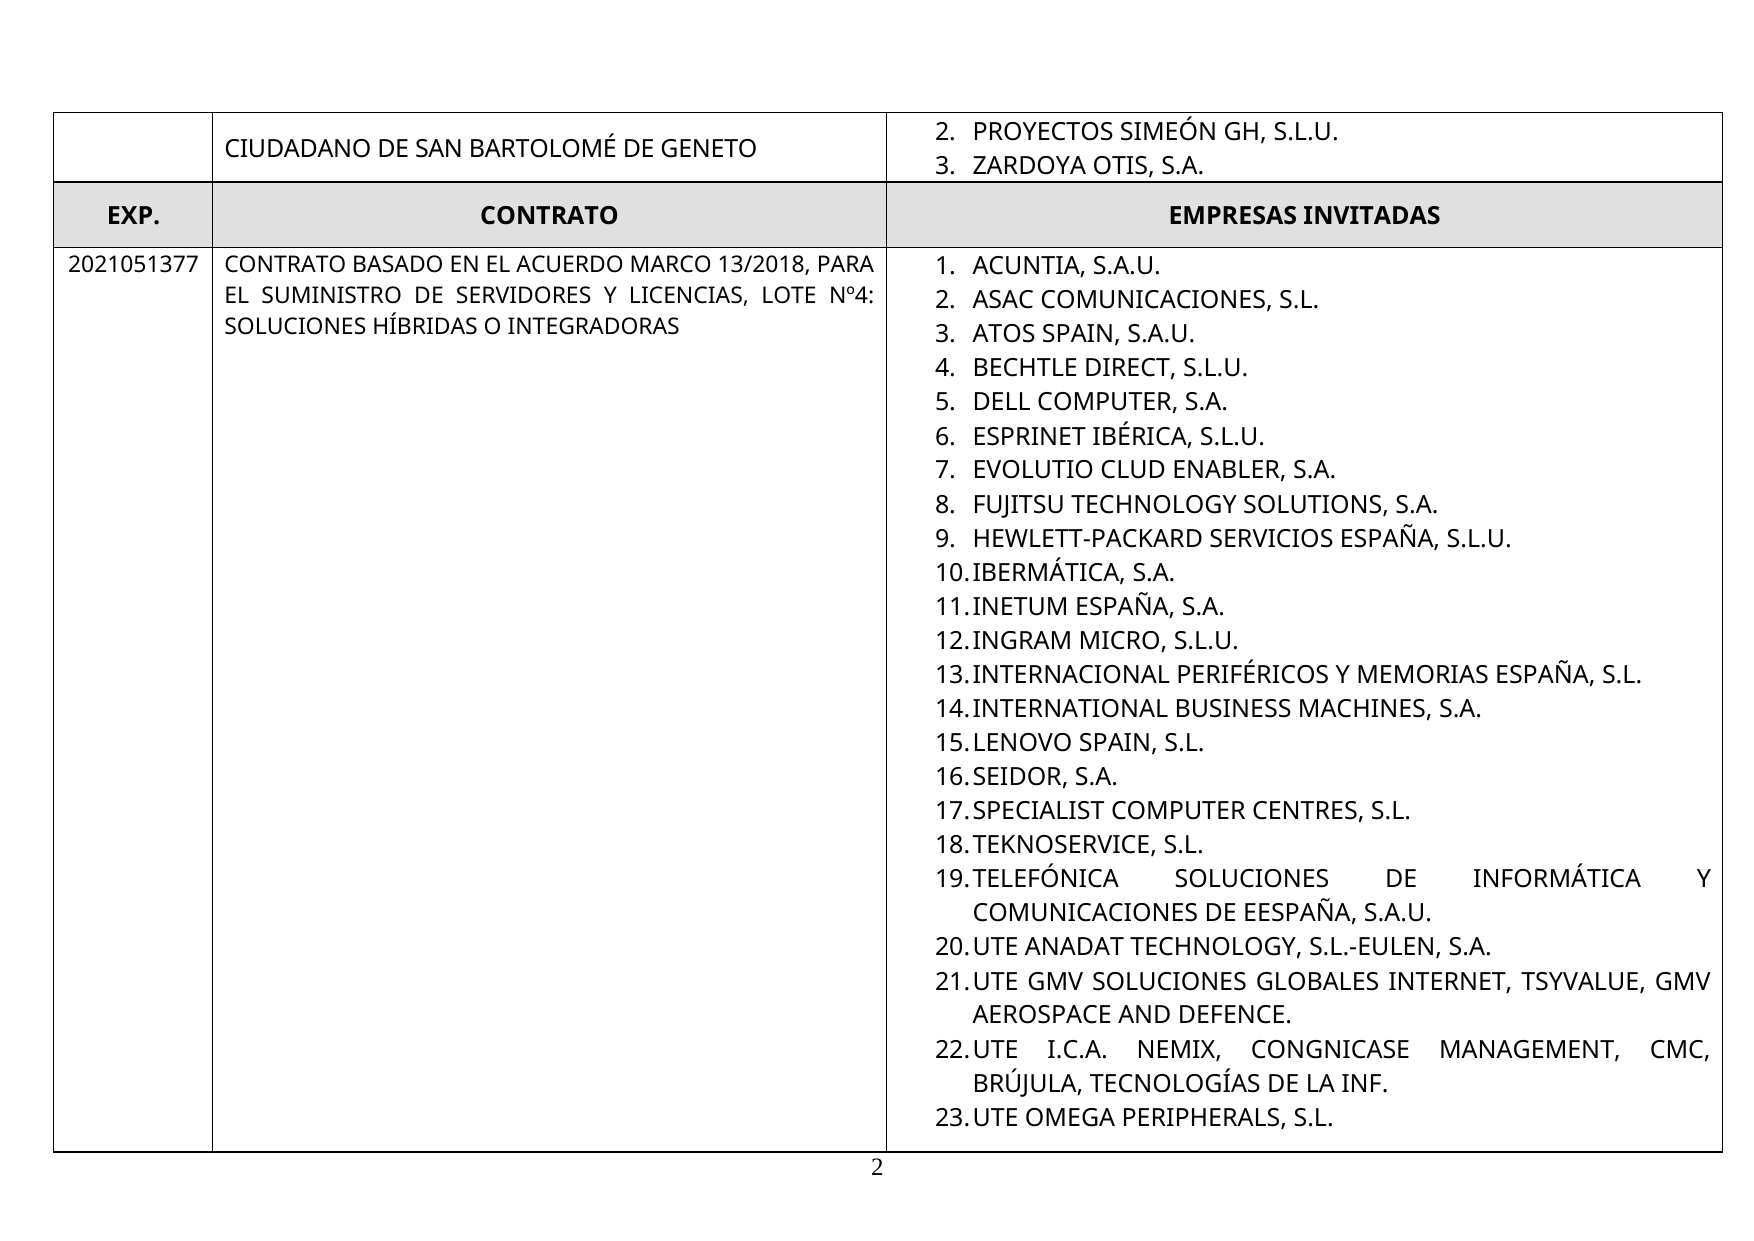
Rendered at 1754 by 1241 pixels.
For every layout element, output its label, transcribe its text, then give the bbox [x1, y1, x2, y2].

table_cell HIDRAMAR CONSTRUCIÓN Y MANTENIMIENTO, S.L., PROYECTOS SIMEÓN GH, S.L.U. ZARDOYA OTIS, S.A. [887, 113, 1722, 181]
table_cell [54, 113, 212, 181]
table_cell CONTRATO [213, 183, 886, 247]
table_cell ACUNTIA, S.A.U. ASAC COMUNICACIONES, S.L. ATOS SPAIN, S.A.U. BECHTLE DIRECT, S.L.U. DELL COMPUTER, S.A. ESPRINET IBÉRICA, S.L.U. EVOLUTIO CLUD ENABLER, S.A. FUJITSU TECHNOLOGY SOLUTIONS, S.A. HEWLETT-PACKARD SERVICIOS ESPAÑA, S.L.U. IBERMÁTICA, S.A. INETUM ESPAÑA, S.A. INGRAM MICRO, S.L.U. INTERNACIONAL PERIFÉRICOS Y MEMORIAS ESPAÑA, S.L. INTERNATIONAL BUSINESS MACHINES, S.A. LENOVO SPAIN, S.L. SEIDOR, S.A. SPECIALIST COMPUTER CENTRES, S.L. TEKNOSERVICE, S.L. TELEFÓNICA SOLUCIONES DE INFORMÁTICA Y COMUNICACIONES DE EESPAÑA, S.A.U. UTE ANADAT TECHNOLOGY, S.L.-EULEN, S.A. UTE GMV SOLUCIONES GLOBALES INTERNET, TSYVALUE, GMV AEROSPACE AND DEFENCE. UTE I.C.A. NEMIX, CONGNICASE MANAGEMENT, CMC, BRÚJULA, TECNOLOGÍAS DE LA INF. UTE OMEGA PERIPHERALS, S.L. UTE SEDATAS – SERVICIOS MICROINFORMATICA, S.A. – AVENET IT, S.L. – TÉCNICOS ASOCIADOS INFORMÁTICOS, S.A. – SPHERA DITI, S.A. – DATEK SISTEMAS, S.L. VINZEO TECHNOLOGIES, S.A. [887, 248, 1722, 1151]
table_cell CONTRATO BASADO EN EL ACUERDO MARCO 13/2018, PARA EL SUMINISTRO DE SERVIDORES Y LICENCIAS, LOTE Nº4: SOLUCIONES HÍBRIDAS O INTEGRADORAS [213, 248, 886, 1151]
table_cell EMPRESAS INVITADAS [887, 183, 1722, 247]
table_cell 2021051377 [54, 248, 212, 1151]
table_cell EXP. [54, 183, 212, 247]
table_cell CIUDADANO DE SAN BARTOLOMÉ DE GENETO [213, 113, 886, 181]
